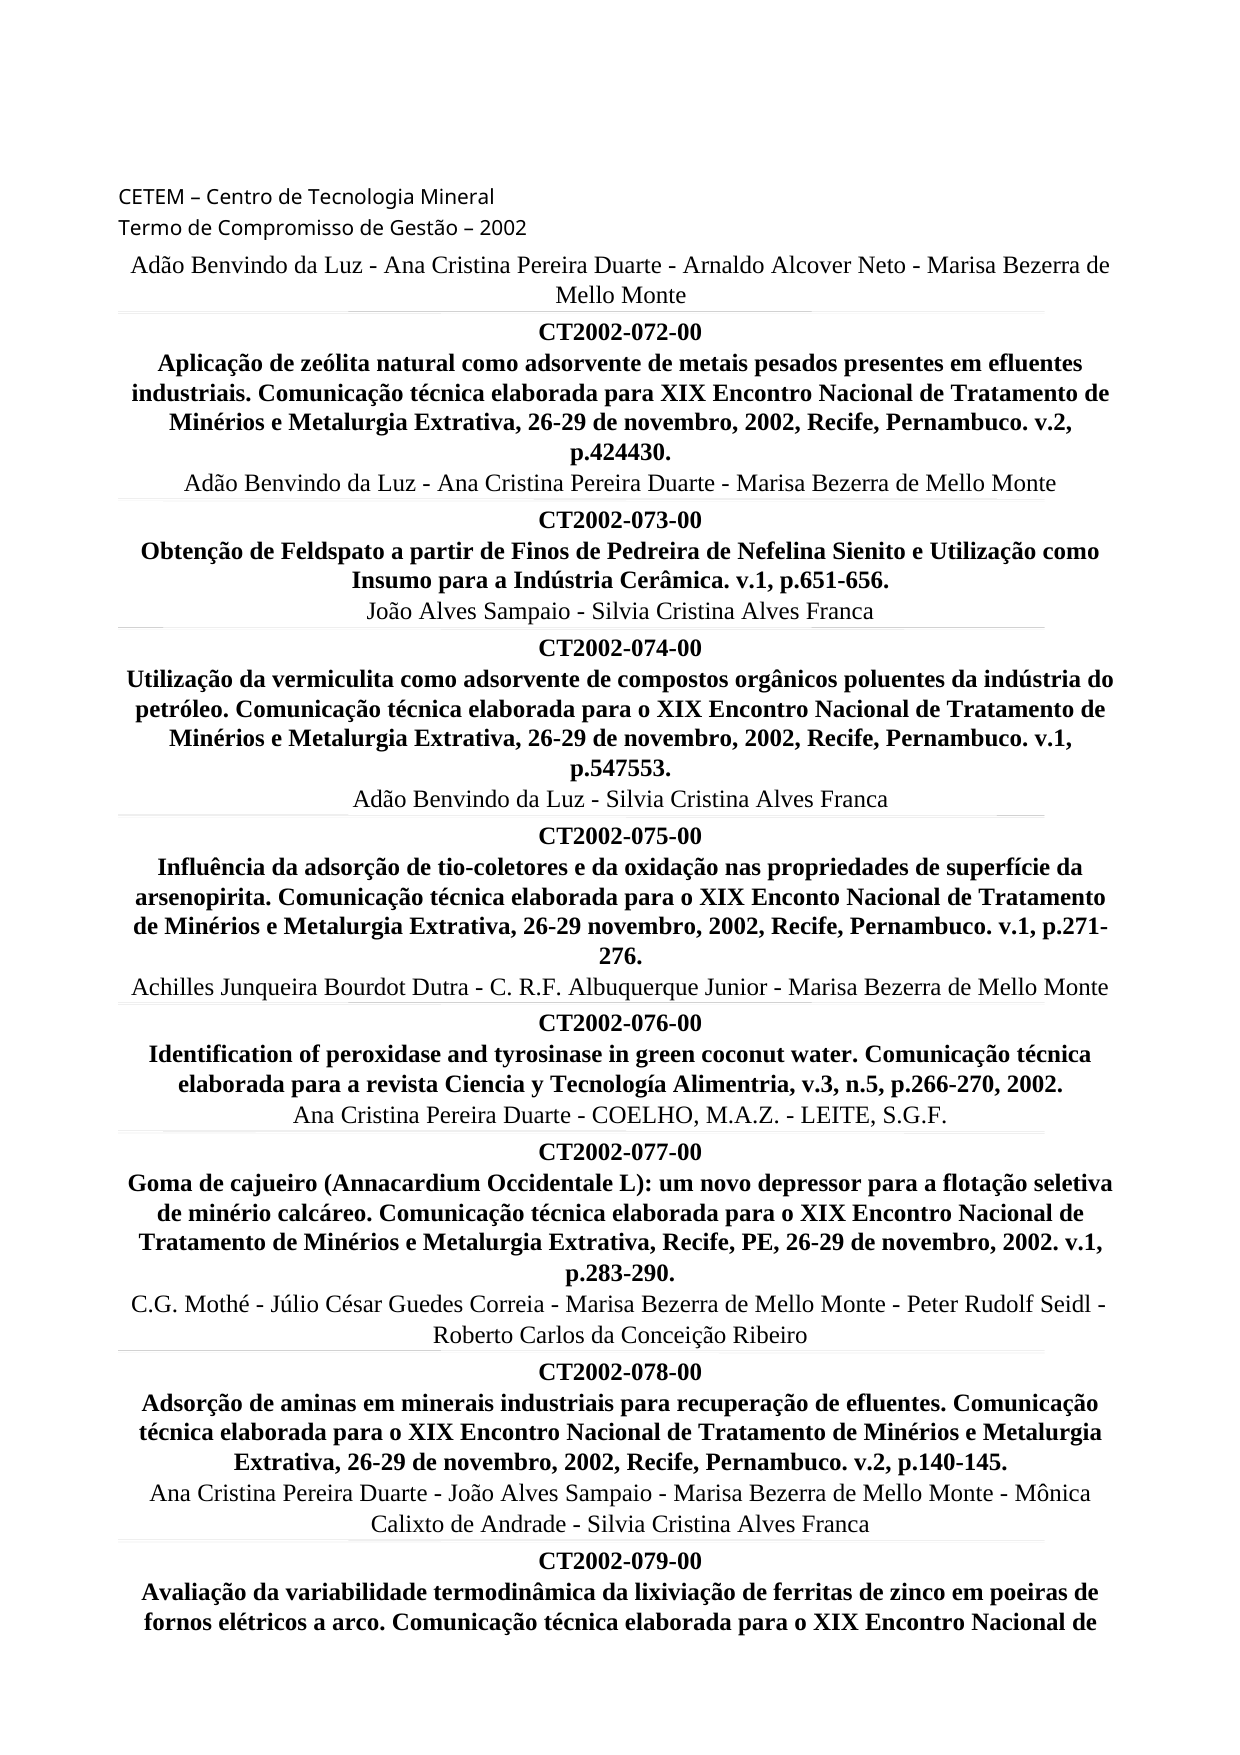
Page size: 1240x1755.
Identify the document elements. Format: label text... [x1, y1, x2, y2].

text Goma de cajueiro (Annacardium Occidentale L): um novo depressor para a flotação seletiva de minério calcáreo. Comunicação técnica elaborada para o XIX Encontro Nacional de Tratamento de Minérios e Metalurgia Extrativa, Recife, PE, 26-29 de novembro, 2002. v.1, [120, 1168, 1121, 1256]
text Ana Cristina Pereira Duarte - João Alves Sampaio - Marisa Bezerra de Mello Monte - Mônica [118, 1478, 1122, 1507]
text CT2002-078-00 [120, 1357, 1120, 1386]
text Aplicação de zeólita natural como adsorvente de metais pesados presentes em efluentes industriais. Comunicação técnica elaborada para XIX Encontro Nacional de Tratamento de Minérios e Metalurgia Extrativa, 26-29 de novembro, 2002, Recife, Pernambuco. v.2, p.424430. [120, 348, 1121, 466]
text Ana Cristina Pereira Duarte - COELHO, M.A.Z. - LEITE, S.G.F. [118, 1100, 1122, 1129]
text Roberto Carlos da Conceição Ribeiro [118, 1320, 1122, 1348]
text Avaliação da variabilidade termodinâmica da lixiviação de ferritas de zinco em poeiras de fornos elétricos a arco. Comunicação técnica elaborada para o XIX Encontro Nacional de [120, 1577, 1121, 1635]
text CT2002-076-00 [120, 1008, 1120, 1037]
text Achilles Junqueira Bourdot Dutra - C. R.F. Albuquerque Junior - Marisa Bezerra de Mello Monte [131, 972, 1122, 1001]
text Influência da adsorção de tio-coletores e da oxidação nas propriedades de superfície da arsenopirita. Comunicação técnica elaborada para o XIX Enconto Nacional de Tratamento de Minérios e Metalurgia Extrativa, 26-29 novembro, 2002, Recife, Pernambuco. v.1, p.271-276. [120, 852, 1121, 969]
text CT2002-072-00 [120, 317, 1120, 346]
text C.G. Mothé - Júlio César Guedes Correia - Marisa Bezerra de Mello Monte - Peter Rudolf Seidl - [131, 1289, 1122, 1318]
text Calixto de Andrade - Silvia Cristina Alves Franca [118, 1509, 1122, 1538]
text Adão Benvindo da Luz - Silvia Cristina Alves Franca [118, 784, 1122, 813]
text Adão Benvindo da Luz - Ana Cristina Pereira Duarte - Arnaldo Alcover Neto - Marisa Bezerra de Mello Monte [118, 251, 1122, 309]
text CT2002-077-00 [120, 1137, 1120, 1166]
text p.283-290. [120, 1258, 1121, 1287]
text CT2002-074-00 [120, 633, 1120, 662]
text Adão Benvindo da Luz - Ana Cristina Pereira Duarte - Marisa Bezerra de Mello Monte [118, 468, 1122, 497]
text CT2002-075-00 [120, 821, 1120, 850]
text Utilização da vermiculita como adsorvente de compostos orgânicos poluentes da indústria do petróleo. Comunicação técnica elaborada para o XIX Encontro Nacional de Tratamento de Minérios e Metalurgia Extrativa, 26-29 de novembro, 2002, Recife, Pernambuco. v.1, p.547553. [120, 664, 1121, 782]
text Identification of peroxidase and tyrosinase in green coconut water. Comunicação técnica elaborada para a revista Ciencia y Tecnología Alimentria, v.3, n.5, p.266-270, 2002. [120, 1039, 1121, 1098]
text CT2002-073-00 [120, 505, 1120, 534]
text Obtenção de Feldspato a partir de Finos de Pedreira de Nefelina Sienito e Utilização como Insumo para a Indústria Cerâmica. v.1, p.651-656. [120, 536, 1121, 594]
text João Alves Sampaio - Silvia Cristina Alves Franca [118, 596, 1122, 625]
text Adsorção de aminas em minerais industriais para recuperação de efluentes. Comunicação técnica elaborada para o XIX Encontro Nacional de Tratamento de Minérios e Metalurgia Extrativa, 26-29 de novembro, 2002, Recife, Pernambuco. v.2, p.140-145. [120, 1388, 1121, 1476]
text CT2002-079-00 [120, 1546, 1120, 1575]
